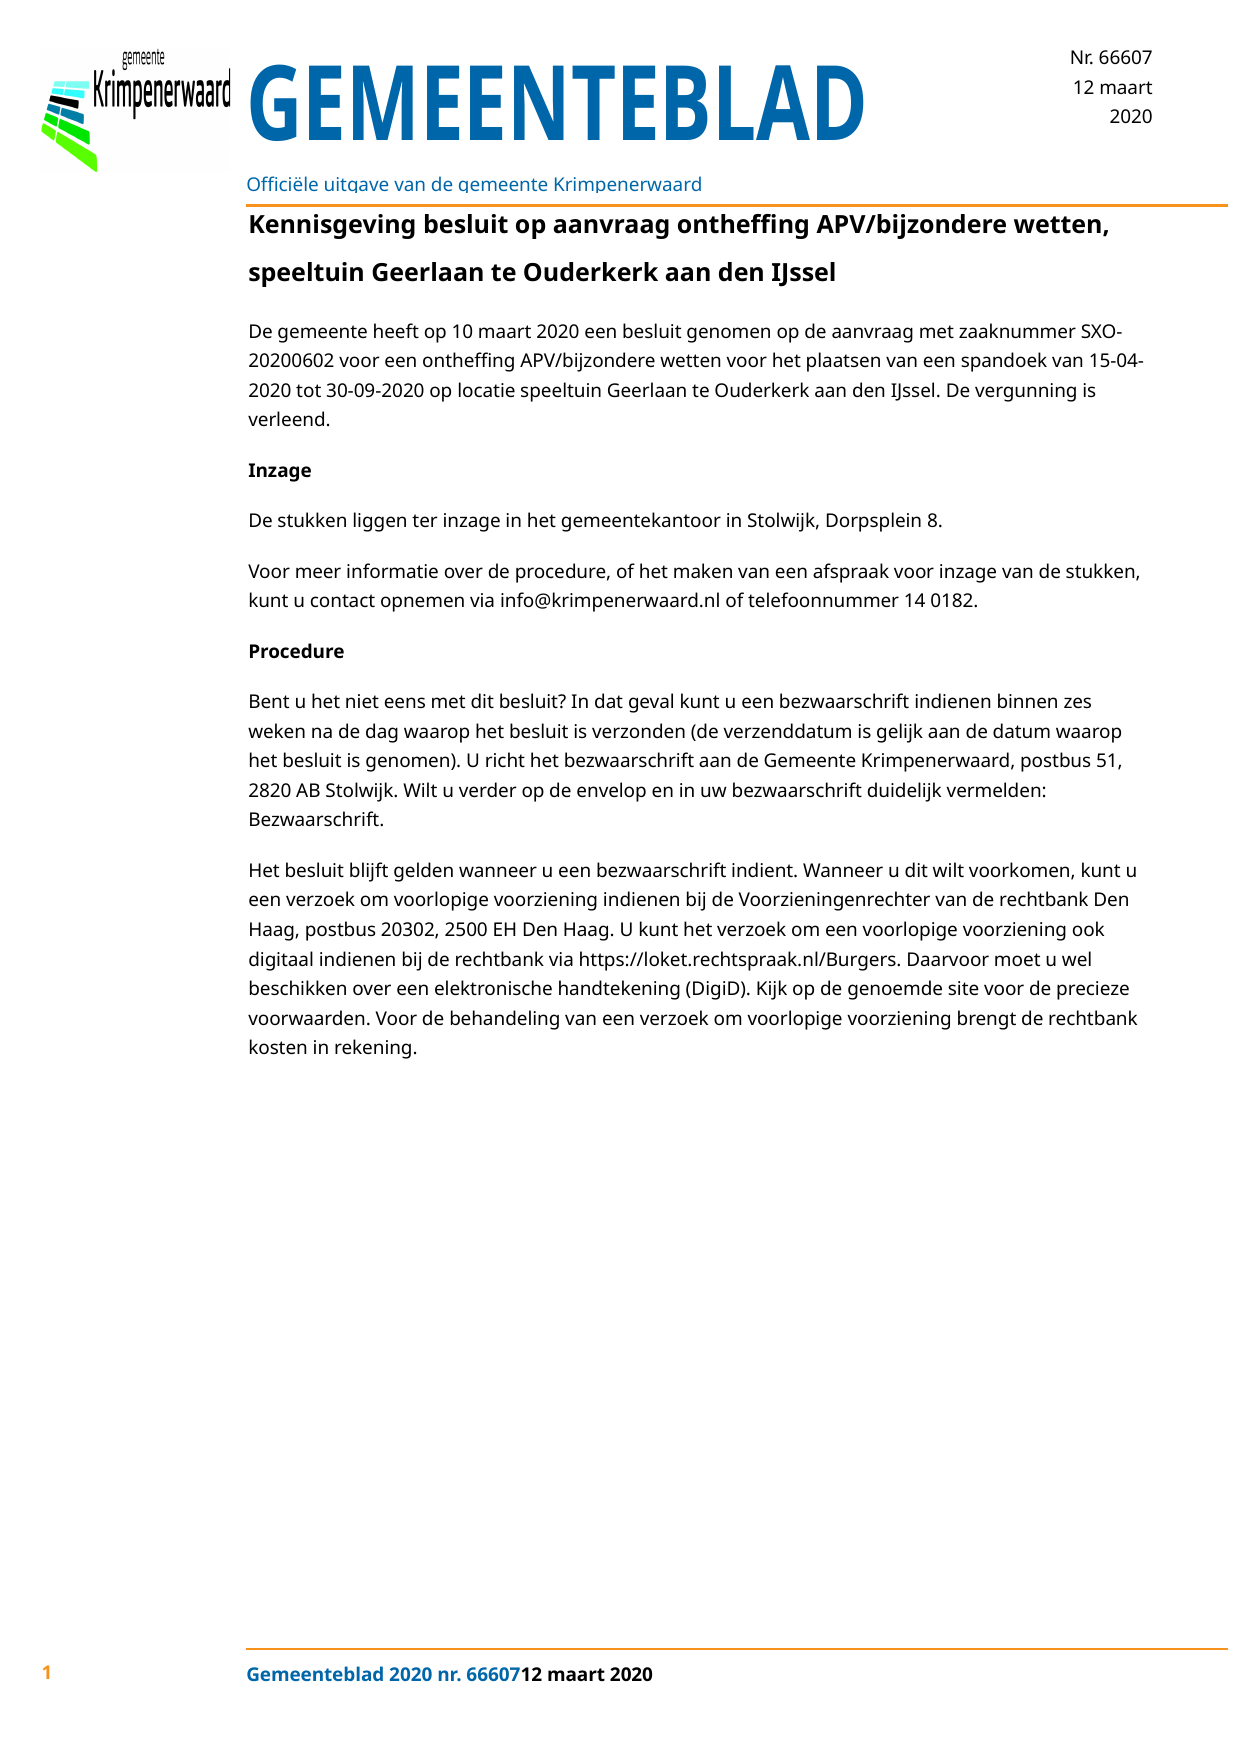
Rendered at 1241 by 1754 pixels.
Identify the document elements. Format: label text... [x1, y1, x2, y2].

text Inzage [248, 457, 1152, 483]
text Voor meer informatie over de procedure, of het maken van een afspraak voor inzage van de stukken, kunt u contact opnemen via info@krimpenerwaard.nl of telefoonnummer 14 0182. [248, 558, 1152, 613]
text De gemeente heeft op 10 maart 2020 een besluit genomen op de aanvraag met zaaknummer SXO-20200602 voor een ontheffing APV/bijzondere wetten voor het plaatsen van een spandoek van 15-04-2020 tot 30-09-2020 op locatie speeltuin Geerlaan te Ouderkerk aan den IJssel. De vergunning is verleend. [248, 318, 1152, 432]
text Bent u het niet eens met dit besluit? In dat geval kunt u een bezwaarschrift indienen binnen zes weken na de dag waarop het besluit is verzonden (de verzenddatum is gelijk aan de datum waarop het besluit is genomen). U richt het bezwaarschrift aan de Gemeente Krimpenerwaard, postbus 51, 2820 AB Stolwijk. Wilt u verder op de envelop en in uw bezwaarschrift duidelijk vermelden: Bezwaarschrift. [248, 688, 1152, 832]
picture [41, 47, 231, 172]
text Kennisgeving besluit op aanvraag ontheffing APV/bijzondere wetten, speeltuin Geerlaan te Ouderkerk aan den IJssel [248, 207, 1152, 288]
text Het besluit blijft gelden wanneer u een bezwaarschrift indient. Wanneer u dit wilt voorkomen, kunt u een verzoek om voorlopige voorziening indienen bij de Voorzieningenrechter van de rechtbank Den Haag, postbus 20302, 2500 EH Den Haag. U kunt het verzoek om een voorlopige voorziening ook digitaal indienen bij de rechtbank via https://loket.rechtspraak.nl/Burgers. Daarvoor moet u wel beschikken over een elektronische handtekening (DigiD). Kijk op de genoemde site voor de precieze voorwaarden. Voor de behandeling van een verzoek om voorlopige voorziening brengt de rechtbank kosten in rekening. [248, 857, 1152, 1060]
text Procedure [248, 638, 1152, 664]
text De stukken liggen ter inzage in het gemeentekantoor in Stolwijk, Dorpsplein 8. [248, 507, 1152, 533]
